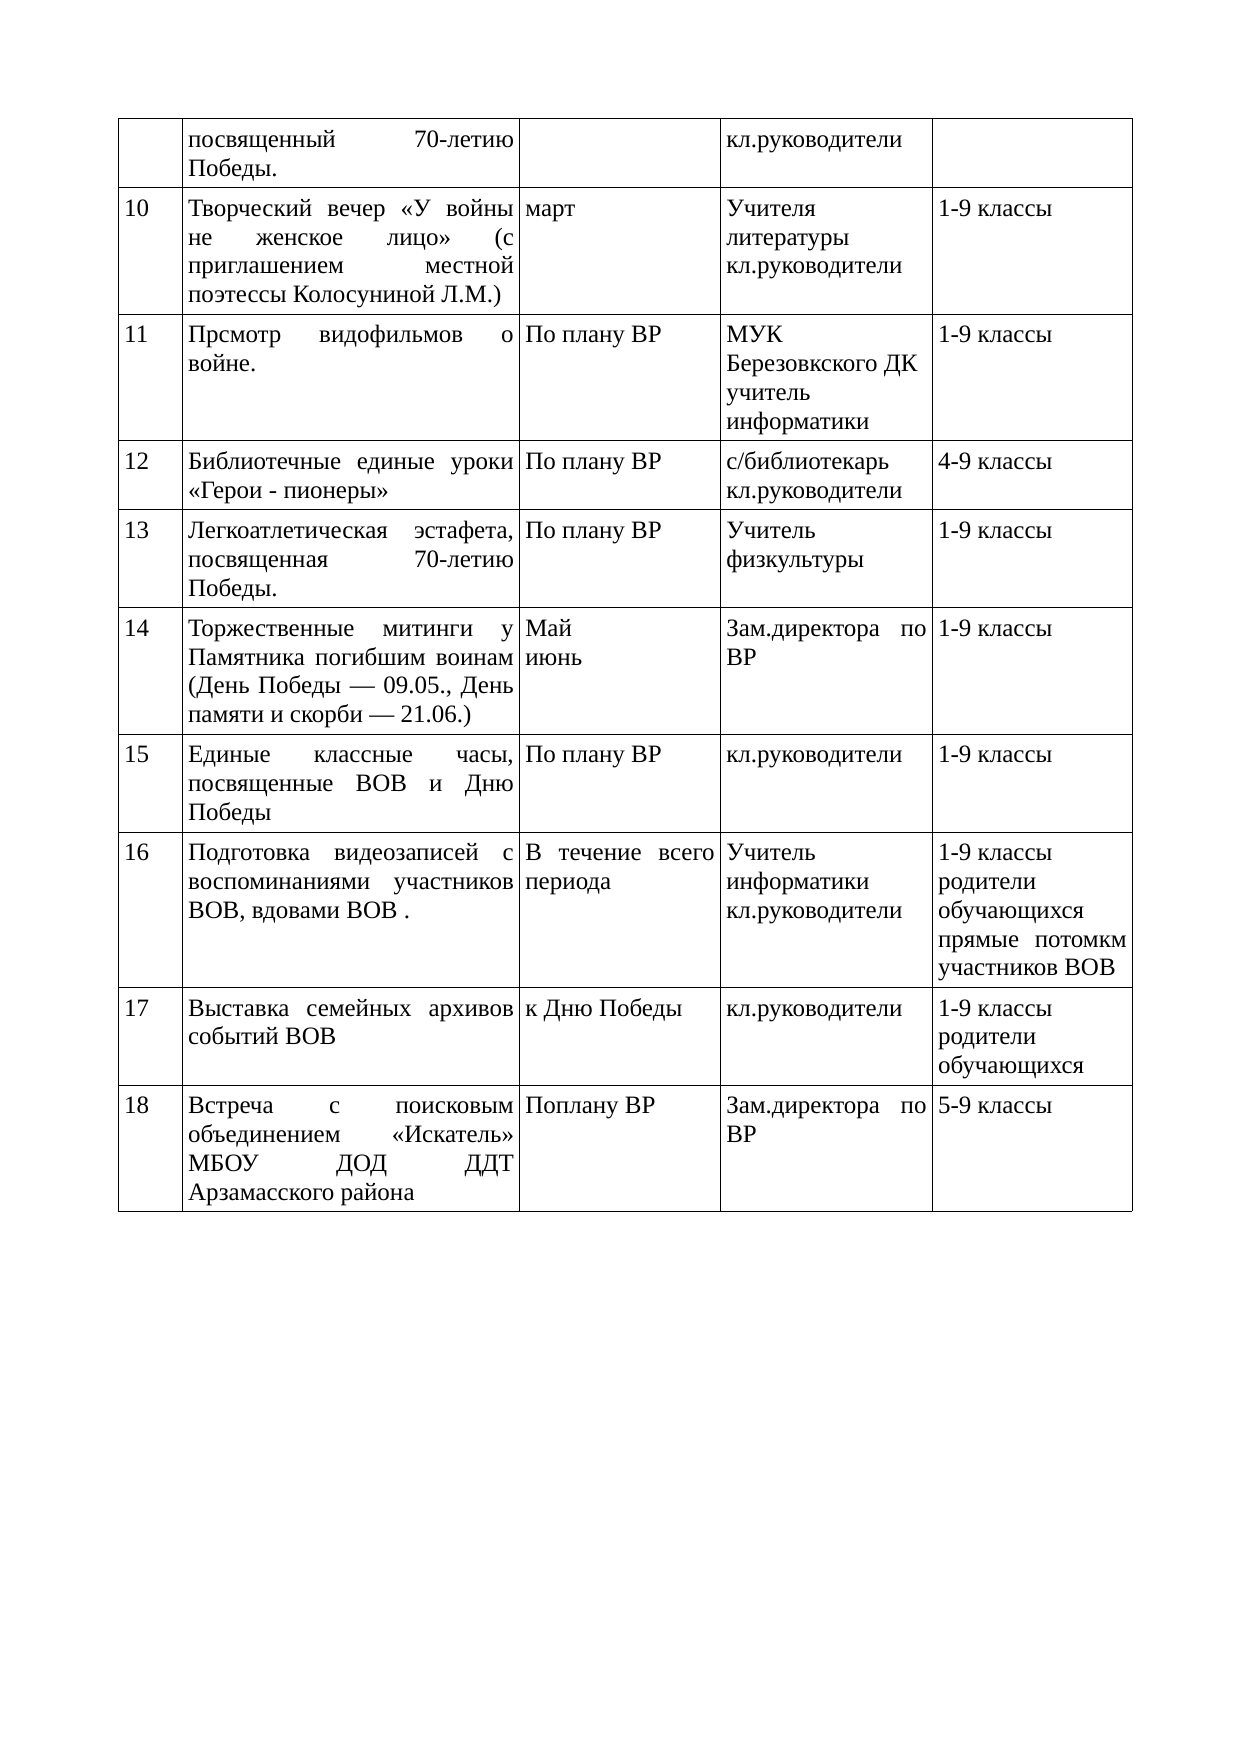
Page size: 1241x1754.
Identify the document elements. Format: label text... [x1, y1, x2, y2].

table_cell По плану ВР [520, 441, 720, 509]
table_cell 12 [119, 441, 182, 509]
table_cell посвященный 70-летию Победы. [183, 119, 519, 187]
table_cell [933, 119, 1132, 187]
table_cell 1-9 классы родители обучающихся прямые потомкм участников ВОВ [933, 833, 1132, 987]
table_cell [119, 119, 182, 187]
table_cell 18 [119, 1086, 182, 1211]
table_cell Подготовка видеозаписей с воспоминаниями участников ВОВ, вдовами ВОВ . [183, 833, 519, 987]
table_cell Учитель физкультуры [721, 510, 932, 607]
table_cell с/библиотекарь кл.руководители [721, 441, 932, 509]
table_cell 13 [119, 510, 182, 607]
table_cell Прсмотр видофильмов о войне. [183, 315, 519, 440]
table_cell 1-9 классы [933, 608, 1132, 734]
table_cell По плану ВР [520, 315, 720, 440]
table_cell март [520, 188, 720, 314]
table_cell МУК Березовкского ДК учитель информатики [721, 315, 932, 440]
table_cell Поплану ВР [520, 1086, 720, 1211]
table_cell Выставка семейных архивов событий ВОВ [183, 988, 519, 1085]
table_cell Творческий вечер «У войны не женское лицо» (с приглашением местной поэтессы Колосуниной Л.М.) [183, 188, 519, 314]
table_cell 1-9 классы [933, 188, 1132, 314]
table_cell Легкоатлетическая эстафета, посвященная 70-летию Победы. [183, 510, 519, 607]
table_cell Библиотечные единые уроки «Герои - пионеры» [183, 441, 519, 509]
table_cell В течение всего периода [520, 833, 720, 987]
table_cell Зам.директора по ВР [721, 1086, 932, 1211]
table_cell Зам.директора по ВР [721, 608, 932, 734]
table_cell Май июнь [520, 608, 720, 734]
table_cell 11 [119, 315, 182, 440]
table_cell кл.руководители [721, 988, 932, 1085]
table_cell 1-9 классы [933, 315, 1132, 440]
table_cell кл.руководители [721, 735, 932, 832]
table_cell 1-9 классы [933, 735, 1132, 832]
table_cell 14 [119, 608, 182, 734]
table_cell Учитель информатики кл.руководители [721, 833, 932, 987]
table_cell 5-9 классы [933, 1086, 1132, 1211]
table_cell 17 [119, 988, 182, 1085]
table_cell 15 [119, 735, 182, 832]
table_cell По плану ВР [520, 735, 720, 832]
table_cell 4-9 классы [933, 441, 1132, 509]
table_cell кл.руководители [721, 119, 932, 187]
table_cell Учителя литературы кл.руководители [721, 188, 932, 314]
table_cell 1-9 классы родители обучающихся [933, 988, 1132, 1085]
table_cell Единые классные часы, посвященные ВОВ и Дню Победы [183, 735, 519, 832]
table_cell [520, 119, 720, 187]
table_cell По плану ВР [520, 510, 720, 607]
table_cell Встреча с поисковым объединением «Искатель» МБОУ ДОД ДДТ Арзамасского района [183, 1086, 519, 1211]
table_cell 10 [119, 188, 182, 314]
table_cell к Дню Победы [520, 988, 720, 1085]
table_cell Торжественные митинги у Памятника погибшим воинам (День Победы — 09.05., День памяти и скорби — 21.06.) [183, 608, 519, 734]
table_cell 16 [119, 833, 182, 987]
table_cell 1-9 классы [933, 510, 1132, 607]
